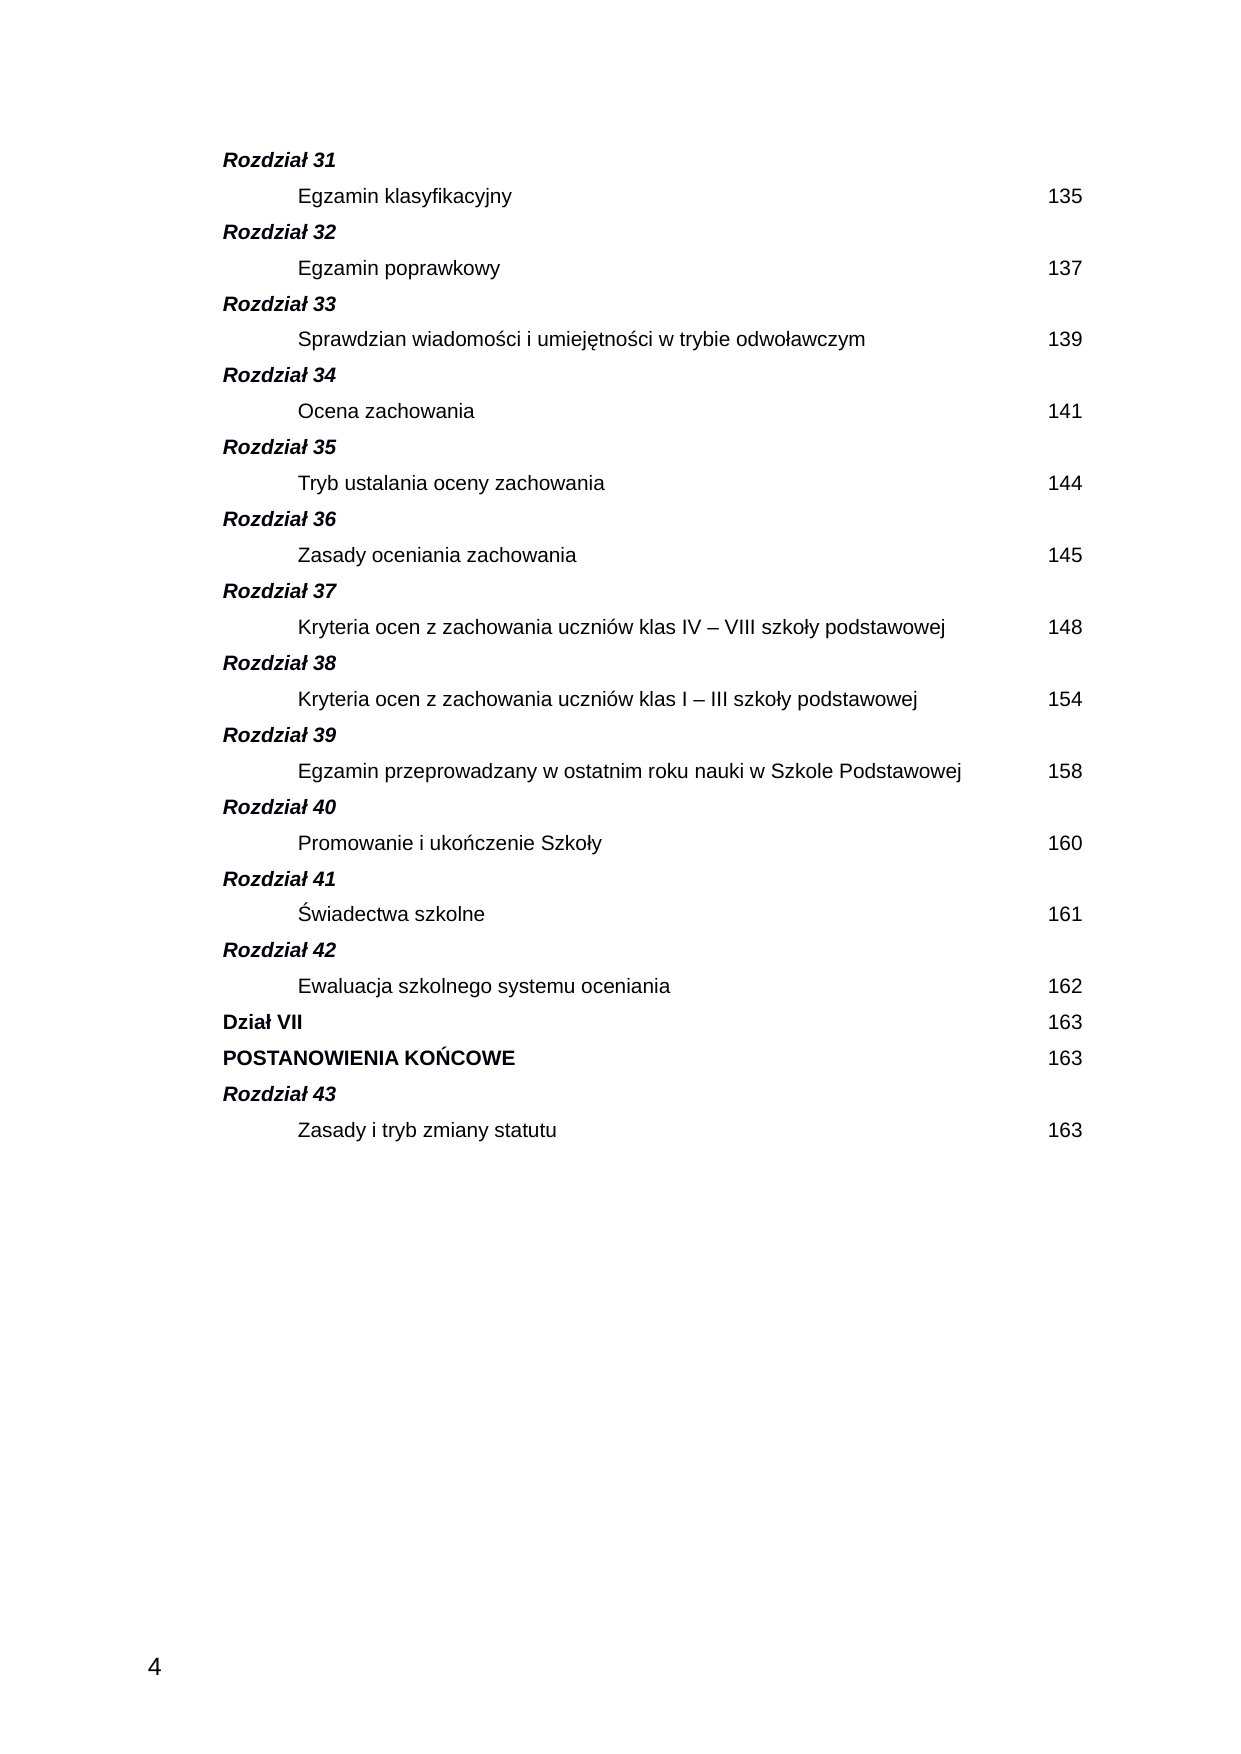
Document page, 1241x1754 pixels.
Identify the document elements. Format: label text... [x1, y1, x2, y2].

text Rozdział 31 Egzamin klasyfikacyjny 135 Rozdział 32 Egzamin poprawkowy 137 Rozdział 33 Sprawdzian wiadomości i umiejętności w trybie odwoławczym 139 [148, 148, 1093, 351]
text Rozdział 34 Ocena zachowania 141 Rozdział 35 Tryb ustalania oceny zachowania 144 Rozdział 36 Zasady oceniania zachowania 145 Rozdział 37 Kryteria ocen z zachowania uczniów klas IV – VIII szkoły podstawowej 148 Rozdział 38 Kryteria ocen z zachowania uczniów klas I – III szkoły podstawowej 154 Rozdział 39 Egzamin przeprowadzany w ostatnim roku nauki w Szkole Podstawowej 158 Rozdział 40 Promowanie i ukończenie Szkoły 160 Rozdział 41 Świadectwa szkolne 161 Rozdział 42 Ewaluacja szkolnego systemu oceniania 162 Dział VII 163 POSTANOWIENIA KOŃCOWE 163 Rozdział 43 Zasady i tryb zmiany statutu 163 [148, 363, 1093, 1142]
